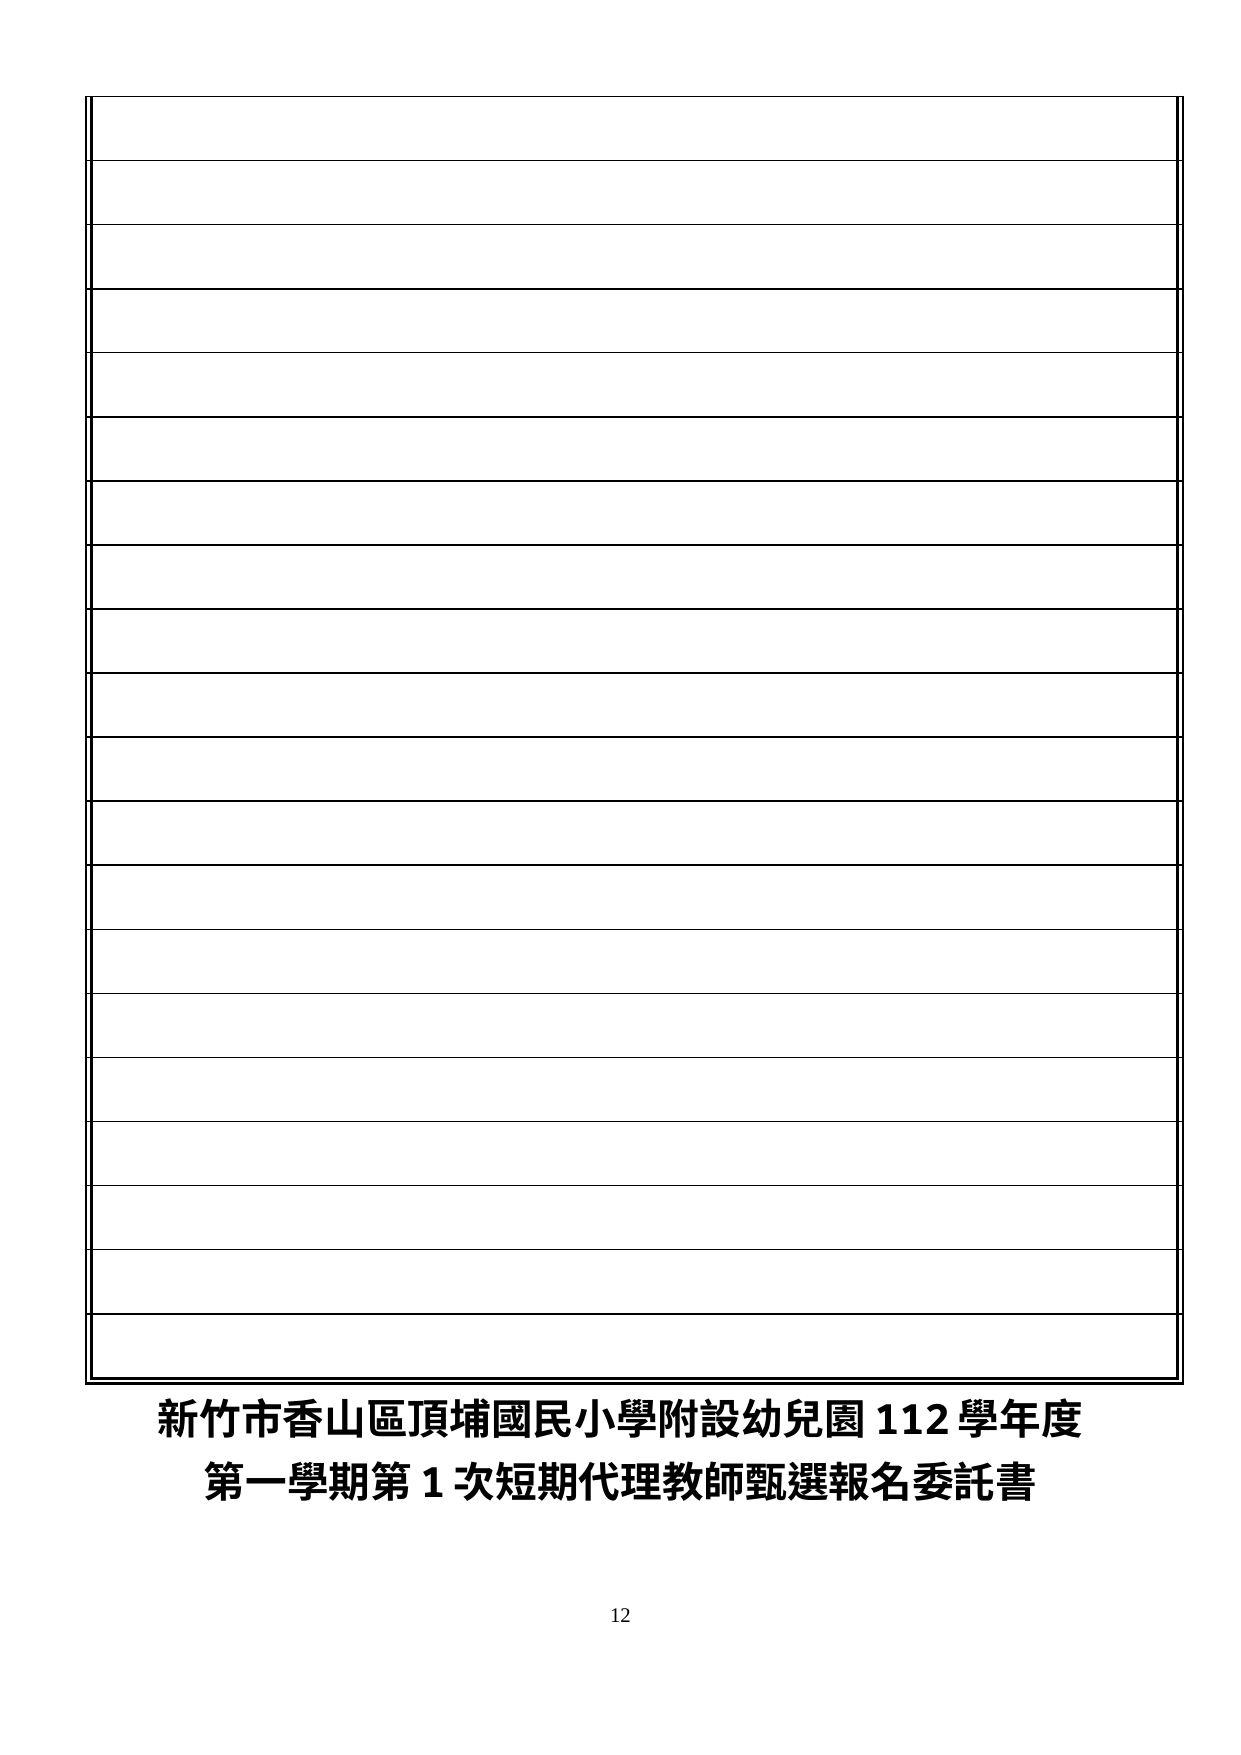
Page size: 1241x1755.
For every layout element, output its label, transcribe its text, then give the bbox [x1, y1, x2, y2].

table_cell [93, 930, 1176, 992]
table_cell [93, 290, 1176, 352]
table_cell [93, 674, 1176, 736]
table_cell [93, 994, 1176, 1057]
table_cell [93, 482, 1176, 544]
table_cell [93, 1315, 1176, 1377]
table_cell [93, 1058, 1176, 1121]
table_cell [93, 1250, 1176, 1313]
table_cell [93, 546, 1176, 608]
table_cell [93, 1122, 1176, 1185]
text 第一學期第1次短期代理教師甄選報名委託書 [89, 1447, 1152, 1510]
table_cell [93, 1186, 1176, 1249]
table_cell [93, 161, 1176, 224]
table_cell [93, 97, 1176, 160]
text 新竹市香山區頂埔國民小學附設幼兒園112學年度 [89, 1385, 1152, 1447]
table_cell [93, 418, 1176, 480]
table_cell [93, 802, 1176, 864]
table_cell [93, 866, 1176, 928]
table_cell [93, 225, 1176, 288]
table_cell [93, 610, 1176, 672]
table_cell [93, 353, 1176, 416]
table_cell [93, 738, 1176, 800]
